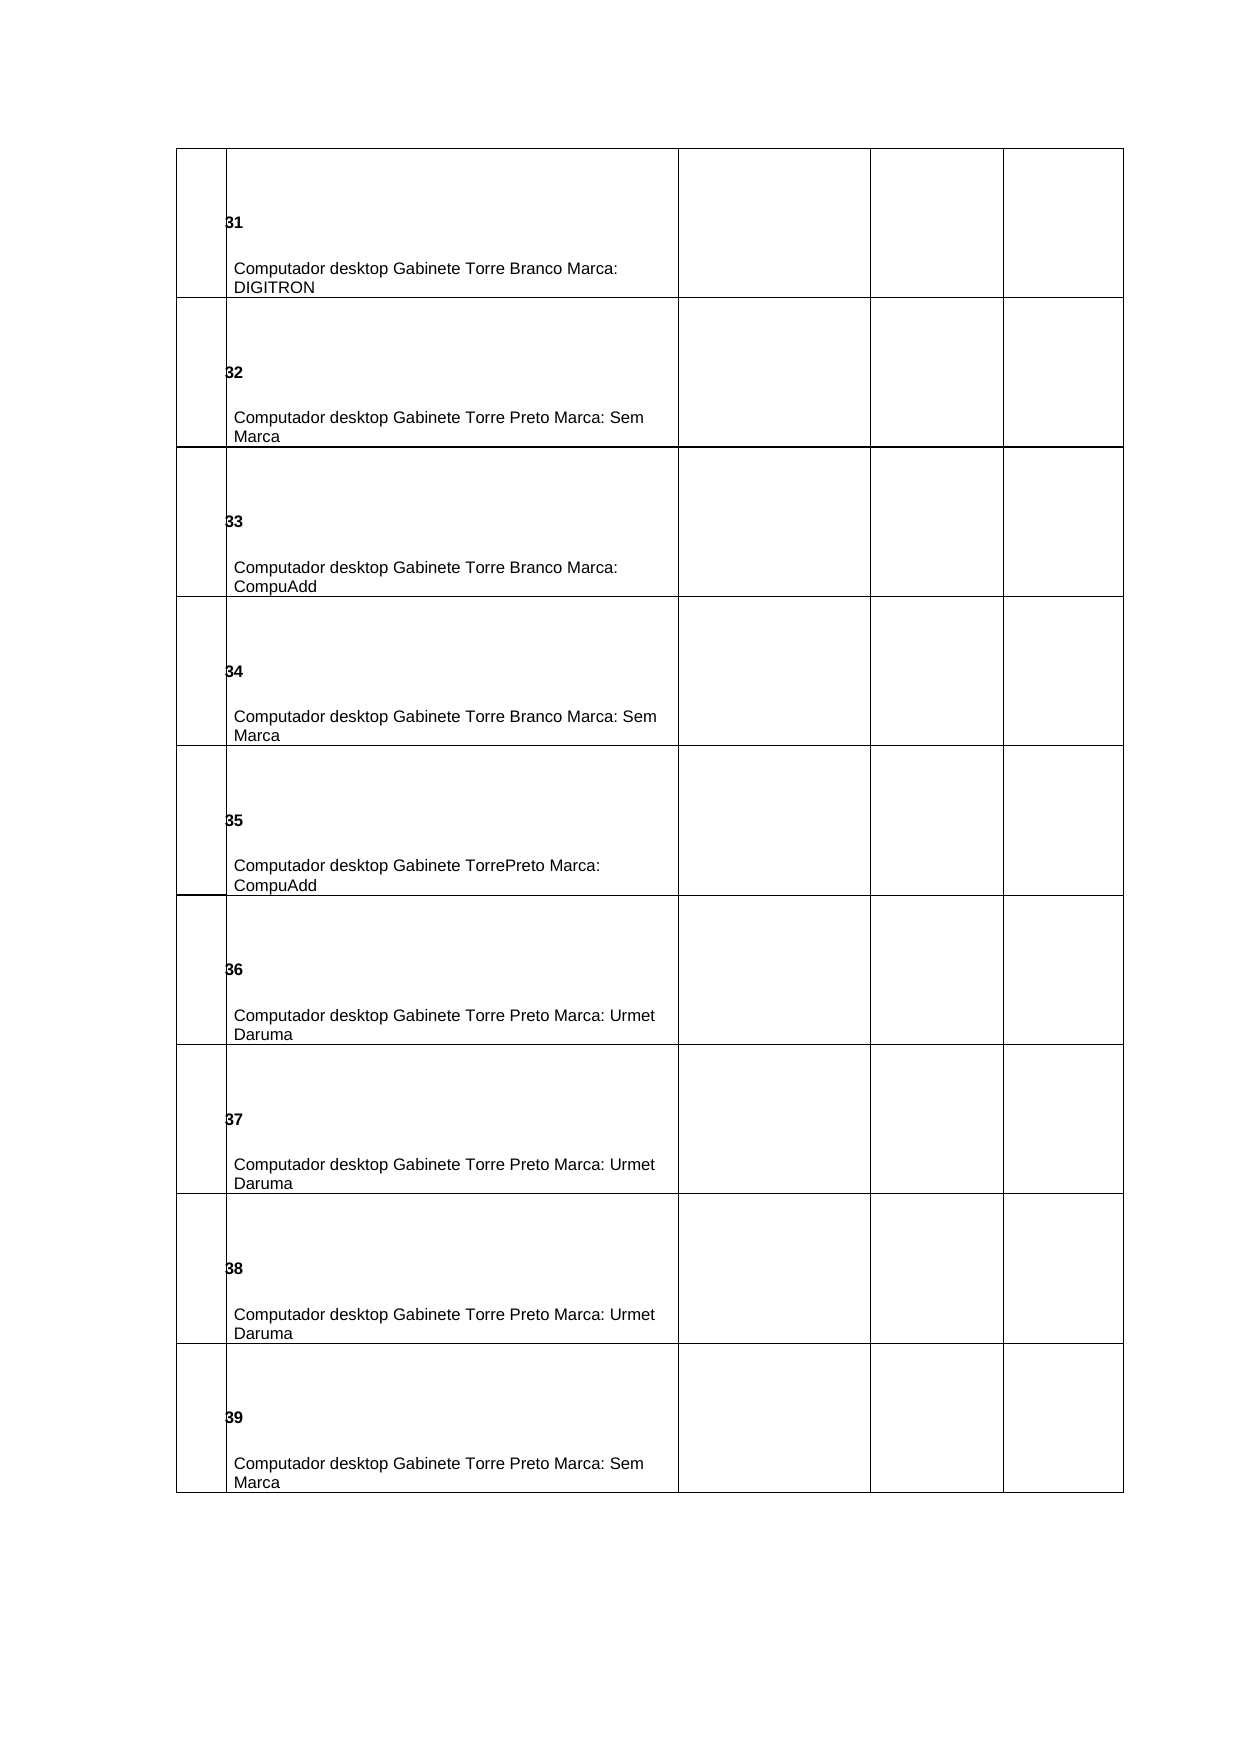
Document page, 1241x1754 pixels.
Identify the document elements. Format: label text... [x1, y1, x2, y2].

table_cell [1124, 446, 1128, 596]
table_cell [679, 597, 870, 745]
table_cell [1124, 745, 1128, 894]
table_cell [679, 1344, 870, 1492]
table_cell Computador desktop Gabinete Torre Branco Marca: CompuAdd [227, 448, 678, 596]
table_cell [871, 597, 1003, 745]
table_cell [1124, 148, 1128, 297]
table_cell [1124, 297, 1128, 446]
table_cell [871, 298, 1003, 446]
table_cell 37 [177, 1045, 226, 1193]
table_cell [1004, 597, 1123, 745]
table_cell Computador desktop Gabinete TorrePreto Marca: CompuAdd [227, 746, 678, 894]
table_cell [679, 896, 870, 1044]
table_cell [871, 746, 1003, 894]
table_cell [1124, 1044, 1128, 1193]
table_cell Computador desktop Gabinete Torre Preto Marca: Urmet Daruma [227, 1194, 678, 1343]
table_cell [1124, 895, 1128, 1044]
table_cell [679, 448, 870, 596]
table_cell [1004, 298, 1123, 446]
table_cell [1124, 596, 1128, 745]
table_cell Computador desktop Gabinete Torre Preto Marca: Urmet Daruma [227, 1045, 678, 1193]
table_cell [679, 149, 870, 297]
table_cell 33 [177, 448, 226, 596]
table_cell [871, 1344, 1003, 1492]
table_cell Computador desktop Gabinete Torre Preto Marca: Sem Marca [227, 298, 678, 446]
table_cell [679, 298, 870, 446]
table_cell 36 [177, 896, 226, 1044]
table_cell [679, 1194, 870, 1343]
table_cell 39 [177, 1344, 226, 1492]
table_cell [1004, 149, 1123, 297]
table_cell [871, 1194, 1003, 1343]
table_cell 31 [177, 149, 226, 297]
table_cell 32 [177, 298, 226, 446]
table_cell 35 [177, 746, 226, 894]
table_cell [679, 1045, 870, 1193]
table_cell [871, 896, 1003, 1044]
table_cell [1004, 448, 1123, 596]
table_cell [871, 1045, 1003, 1193]
table_cell Computador desktop Gabinete Torre Branco Marca: DIGITRON [227, 149, 678, 297]
table_cell [1004, 896, 1123, 1044]
table_cell [1004, 746, 1123, 894]
table_cell [1124, 1343, 1128, 1492]
table_cell [679, 746, 870, 894]
table_cell [871, 448, 1003, 596]
table_cell [871, 149, 1003, 297]
table_cell [1124, 1193, 1128, 1343]
table_cell Computador desktop Gabinete Torre Preto Marca: Sem Marca [227, 1344, 678, 1492]
table_cell 34 [177, 597, 226, 745]
table_cell 38 [177, 1194, 226, 1343]
table_cell Computador desktop Gabinete Torre Branco Marca: Sem Marca [227, 597, 678, 745]
table_cell [1004, 1045, 1123, 1193]
table_cell [1004, 1194, 1123, 1343]
table_cell [1004, 1344, 1123, 1492]
table_cell Computador desktop Gabinete Torre Preto Marca: Urmet Daruma [227, 896, 678, 1044]
